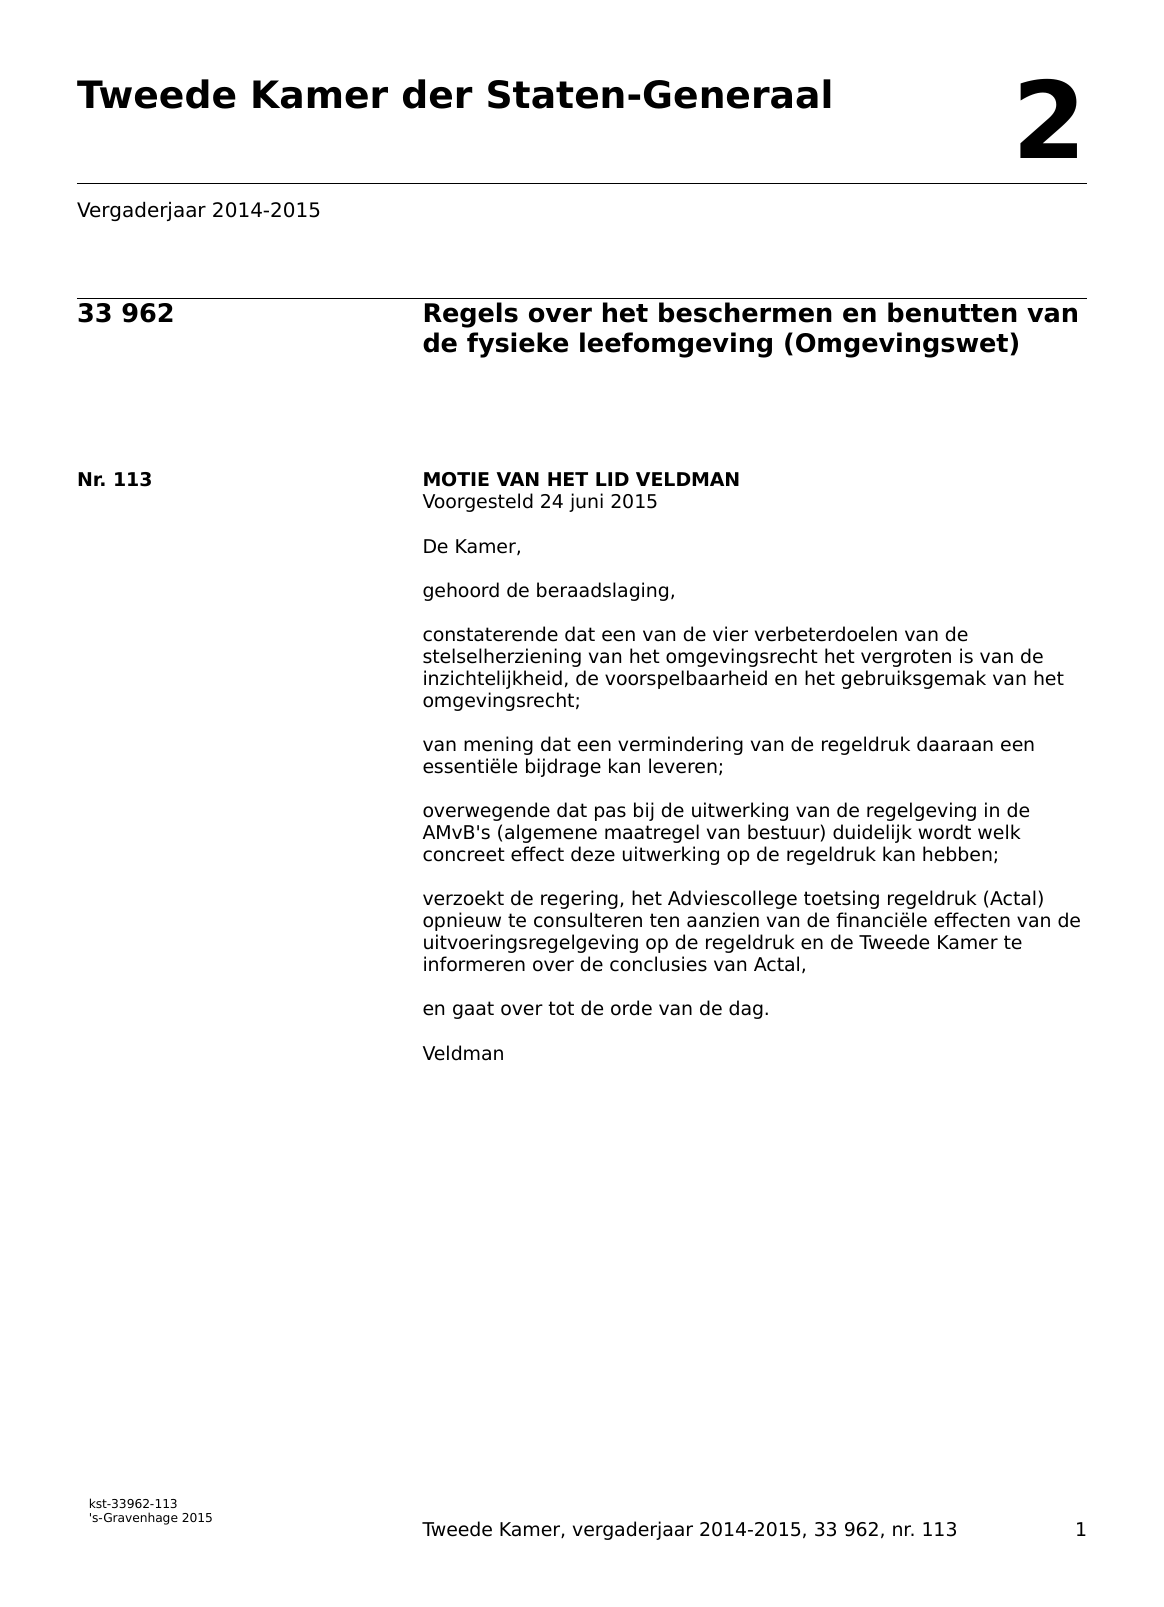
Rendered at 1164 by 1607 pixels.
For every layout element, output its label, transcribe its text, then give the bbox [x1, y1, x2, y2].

text 's-Gravenhage 2015 [88, 1511, 323, 1525]
text van mening dat een vermindering van de regeldruk daaraan een essentiële bijdrage kan leveren; [422, 734, 1087, 778]
text Voorgesteld 24 juni 2015 [422, 491, 1087, 513]
subtitle 33 962 Regels over het beschermen en benutten van de fysieke leefomgeving (Omgevingswet) [77, 299, 1087, 358]
text constaterende dat een van de vier verbeterdoelen van de stelselherziening van het omgevingsrecht het vergroten is van de inzichtelijkheid, de voorspelbaarheid en het gebruiksgemak van het omgevingsrecht; [422, 624, 1087, 712]
table_header Tweede Kamer der Staten-Generaal [77, 59, 886, 183]
text Veldman [422, 1042, 1087, 1064]
table_header 2 [886, 59, 1087, 183]
table_cell Vergaderjaar 2014-2015 [77, 184, 1087, 298]
text De Kamer, [422, 536, 1087, 557]
text en gaat over tot de orde van de dag. [422, 998, 1087, 1020]
subtitle Nr. 113 MOTIE VAN HET LID VELDMAN [77, 469, 1087, 491]
text kst-33962-113 [88, 1497, 323, 1511]
text overwegende dat pas bij de uitwerking van de regelgeving in de AMvB's (algemene maatregel van bestuur) duidelijk wordt welk concreet effect deze uitwerking op de regeldruk kan hebben; [422, 800, 1087, 866]
text gehoord de beraadslaging, [422, 580, 1087, 602]
text verzoekt de regering, het Adviescollege toetsing regeldruk (Actal) opnieuw te consulteren ten aanzien van de financiële effecten van de uitvoeringsregelgeving op de regeldruk en de Tweede Kamer te informeren over de conclusies van Actal, [422, 888, 1087, 976]
